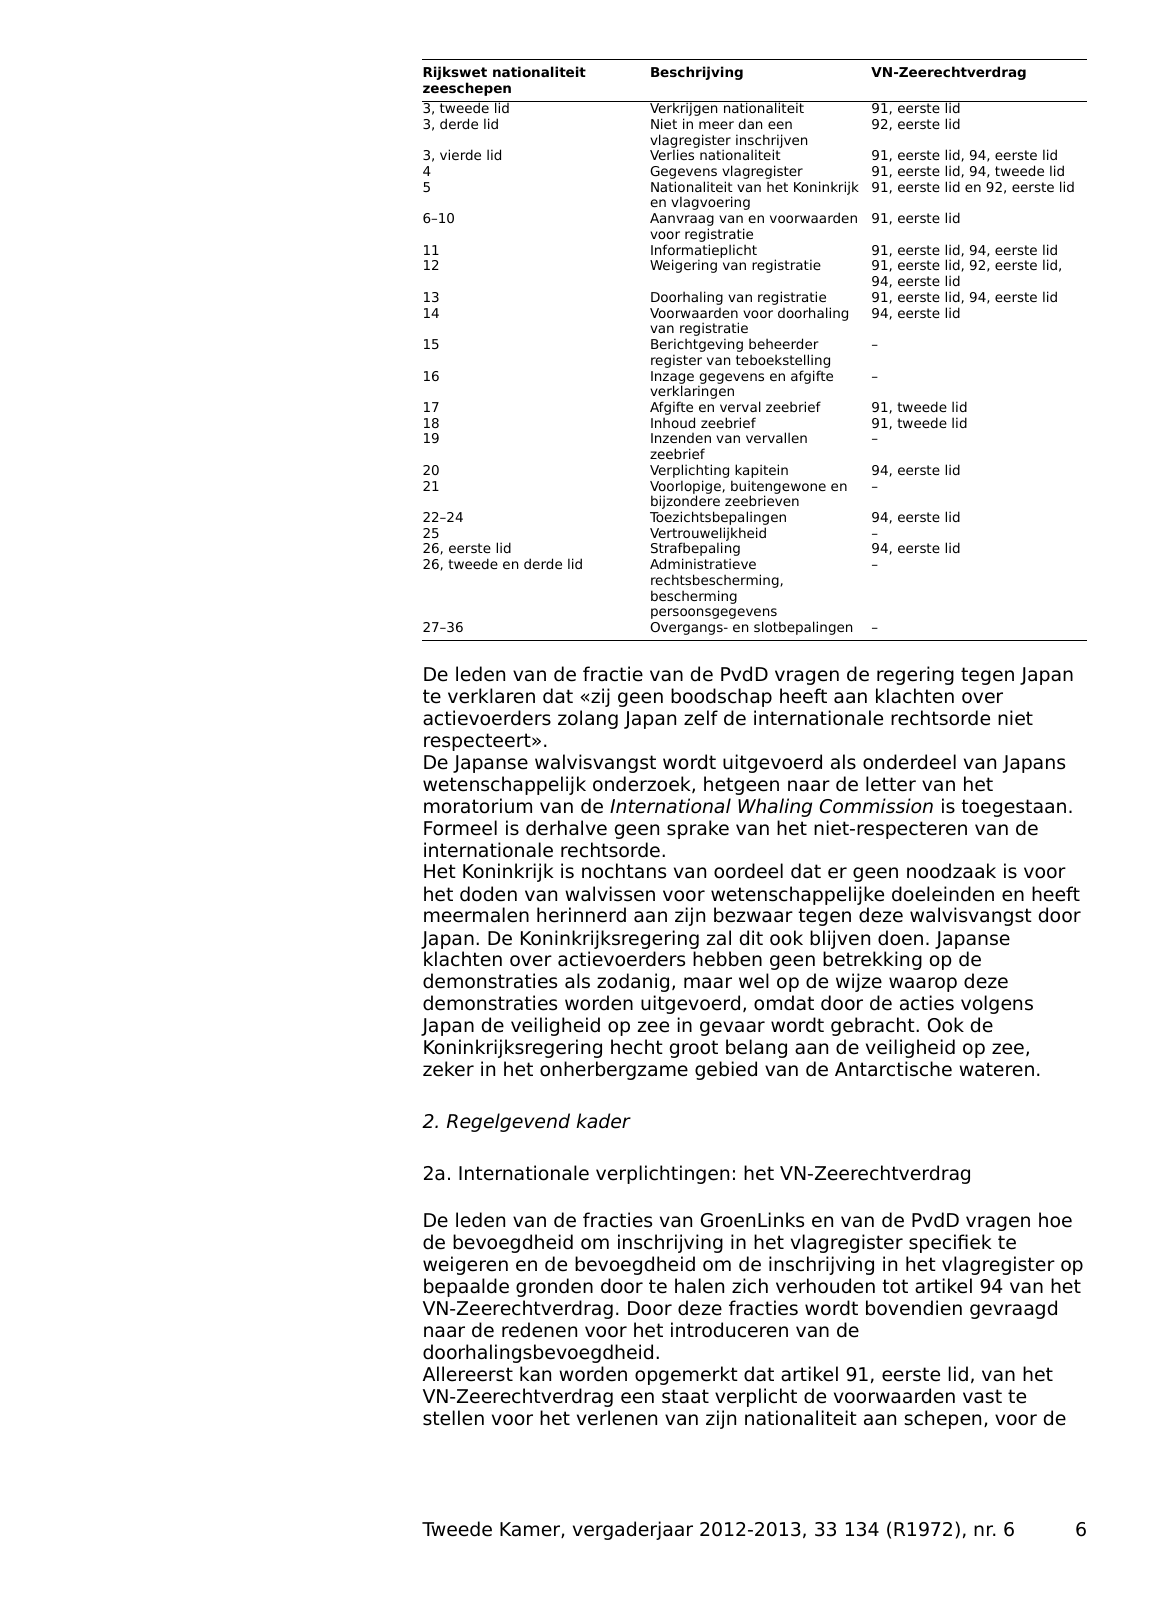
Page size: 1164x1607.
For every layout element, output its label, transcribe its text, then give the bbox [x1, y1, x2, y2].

subtitle 2. Regelgevend kader [422, 1111, 1087, 1133]
table_cell 17 [422, 400, 644, 416]
table_cell 91, eerste lid [865, 211, 1087, 242]
table_cell 91, eerste lid en 92, eerste lid [865, 180, 1087, 211]
table_cell 94, eerste lid [865, 510, 1087, 526]
table_cell Inzage gegevens en afgifte verklaringen [644, 368, 865, 400]
table_cell – [865, 337, 1087, 368]
table_cell – [865, 368, 1087, 400]
table_cell 12 [422, 258, 644, 290]
table_cell 91, eerste lid, 94, eerste lid [865, 290, 1087, 305]
table_cell 22–24 [422, 510, 644, 526]
table_cell Toezichtsbepalingen [644, 510, 865, 526]
table_cell 94, eerste lid [865, 305, 1087, 337]
text Het Koninkrijk is nochtans van oordeel dat er geen noodzaak is voor het doden van walvissen voor wetenschappelijke doeleinden en heeft meermalen herinnerd aan zijn bezwaar tegen deze walvisvangst door Japan. De Koninkrijksregering zal dit ook blijven doen. Japanse klachten over actievoerders hebben geen betrekking op de demonstraties als zodanig, maar wel op de wijze waarop deze demonstraties worden uitgevoerd, omdat door de acties volgens Japan de veiligheid op zee in gevaar wordt gebracht. Ook de Koninkrijksregering hecht groot belang aan de veiligheid op zee, zeker in het onherbergzame gebied van de Antarctische wateren. [422, 861, 1087, 1081]
table_cell 3, tweede lid [422, 102, 644, 117]
subtitle 2a. Internationale verplichtingen: het VN-Zeerechtverdrag [422, 1163, 1087, 1185]
table_cell 13 [422, 290, 644, 305]
table_cell – [865, 557, 1087, 620]
table_cell Berichtgeving beheerder register van teboekstelling [644, 337, 865, 368]
table_cell 19 [422, 431, 644, 463]
table_cell – [865, 620, 1087, 640]
table_cell Vertrouwelijkheid [644, 526, 865, 541]
table_cell 26, tweede en derde lid [422, 557, 644, 620]
table_cell Weigering van registratie [644, 258, 865, 290]
text De Japanse walvisvangst wordt uitgevoerd als onderdeel van Japans wetenschappelijk onderzoek, hetgeen naar de letter van het moratorium van de International Whaling Commission is toegestaan. Formeel is derhalve geen sprake van het niet-respecteren van de internationale rechtsorde. [422, 752, 1087, 861]
table_cell 91, eerste lid [865, 102, 1087, 117]
table_header Rijkswet nationaliteit zeeschepen [422, 60, 644, 101]
table_cell 14 [422, 305, 644, 337]
table_cell 15 [422, 337, 644, 368]
table_cell – [865, 526, 1087, 541]
table_cell 6–10 [422, 211, 644, 242]
table_cell Overgangs- en slotbepalingen [644, 620, 865, 640]
table_cell Niet in meer dan een vlagregister inschrijven [644, 117, 865, 148]
table_cell 91, eerste lid, 94, eerste lid [865, 148, 1087, 164]
table_header VN-Zeerechtverdrag [865, 60, 1087, 101]
table_cell 3, vierde lid [422, 148, 644, 164]
table_cell 94, eerste lid [865, 541, 1087, 557]
table_cell 3, derde lid [422, 117, 644, 148]
table_cell Informatieplicht [644, 243, 865, 258]
text Allereerst kan worden opgemerkt dat artikel 91, eerste lid, van het VN-Zeerechtverdrag een staat verplicht de voorwaarden vast te stellen voor het verlenen van zijn nationaliteit aan schepen, voor de [422, 1364, 1087, 1430]
table_cell Administratieve rechtsbescherming, bescherming persoonsgegevens [644, 557, 865, 620]
table_cell 21 [422, 479, 644, 510]
table_cell Verkrijgen nationaliteit [644, 102, 865, 117]
table_cell 91, eerste lid, 94, tweede lid [865, 164, 1087, 179]
table_cell Verplichting kapitein [644, 463, 865, 478]
table_cell 16 [422, 368, 644, 400]
table_cell Nationaliteit van het Koninkrijk en vlagvoering [644, 180, 865, 211]
table_cell 92, eerste lid [865, 117, 1087, 148]
table_cell Voorwaarden voor doorhaling van registratie [644, 305, 865, 337]
table_cell – [865, 431, 1087, 463]
table_cell Verlies nationaliteit [644, 148, 865, 164]
table_cell 94, eerste lid [865, 463, 1087, 478]
table_cell Voorlopige, buitengewone en bijzondere zeebrieven [644, 479, 865, 510]
text De leden van de fractie van de PvdD vragen de regering tegen Japan te verklaren dat «zij geen boodschap heeft aan klachten over actievoerders zolang Japan zelf de internationale rechtsorde niet respecteert». [422, 664, 1087, 752]
table_cell 20 [422, 463, 644, 478]
table_cell 18 [422, 416, 644, 431]
table_cell 27–36 [422, 620, 644, 640]
table_cell 5 [422, 180, 644, 211]
table_cell Strafbepaling [644, 541, 865, 557]
table_cell 91, tweede lid [865, 400, 1087, 416]
table_cell – [865, 479, 1087, 510]
text De leden van de fracties van GroenLinks en van de PvdD vragen hoe de bevoegdheid om inschrijving in het vlagregister specifiek te weigeren en de bevoegdheid om de inschrijving in het vlagregister op bepaalde gronden door te halen zich verhouden tot artikel 94 van het VN-Zeerechtverdrag. Door deze fracties wordt bovendien gevraagd naar de redenen voor het introduceren van de doorhalingsbevoegdheid. [422, 1210, 1087, 1364]
table_cell Aanvraag van en voorwaarden voor registratie [644, 211, 865, 242]
table_cell 91, tweede lid [865, 416, 1087, 431]
table_cell 26, eerste lid [422, 541, 644, 557]
table_cell 11 [422, 243, 644, 258]
table_cell 91, eerste lid, 92, eerste lid, 94, eerste lid [865, 258, 1087, 290]
table_cell Inhoud zeebrief [644, 416, 865, 431]
table_cell 91, eerste lid, 94, eerste lid [865, 243, 1087, 258]
table_cell 4 [422, 164, 644, 179]
table_cell Afgifte en verval zeebrief [644, 400, 865, 416]
table_cell Inzenden van vervallen zeebrief [644, 431, 865, 463]
table_header Beschrijving [644, 60, 865, 101]
table_cell Doorhaling van registratie [644, 290, 865, 305]
table_cell 25 [422, 526, 644, 541]
table_cell Gegevens vlagregister [644, 164, 865, 179]
